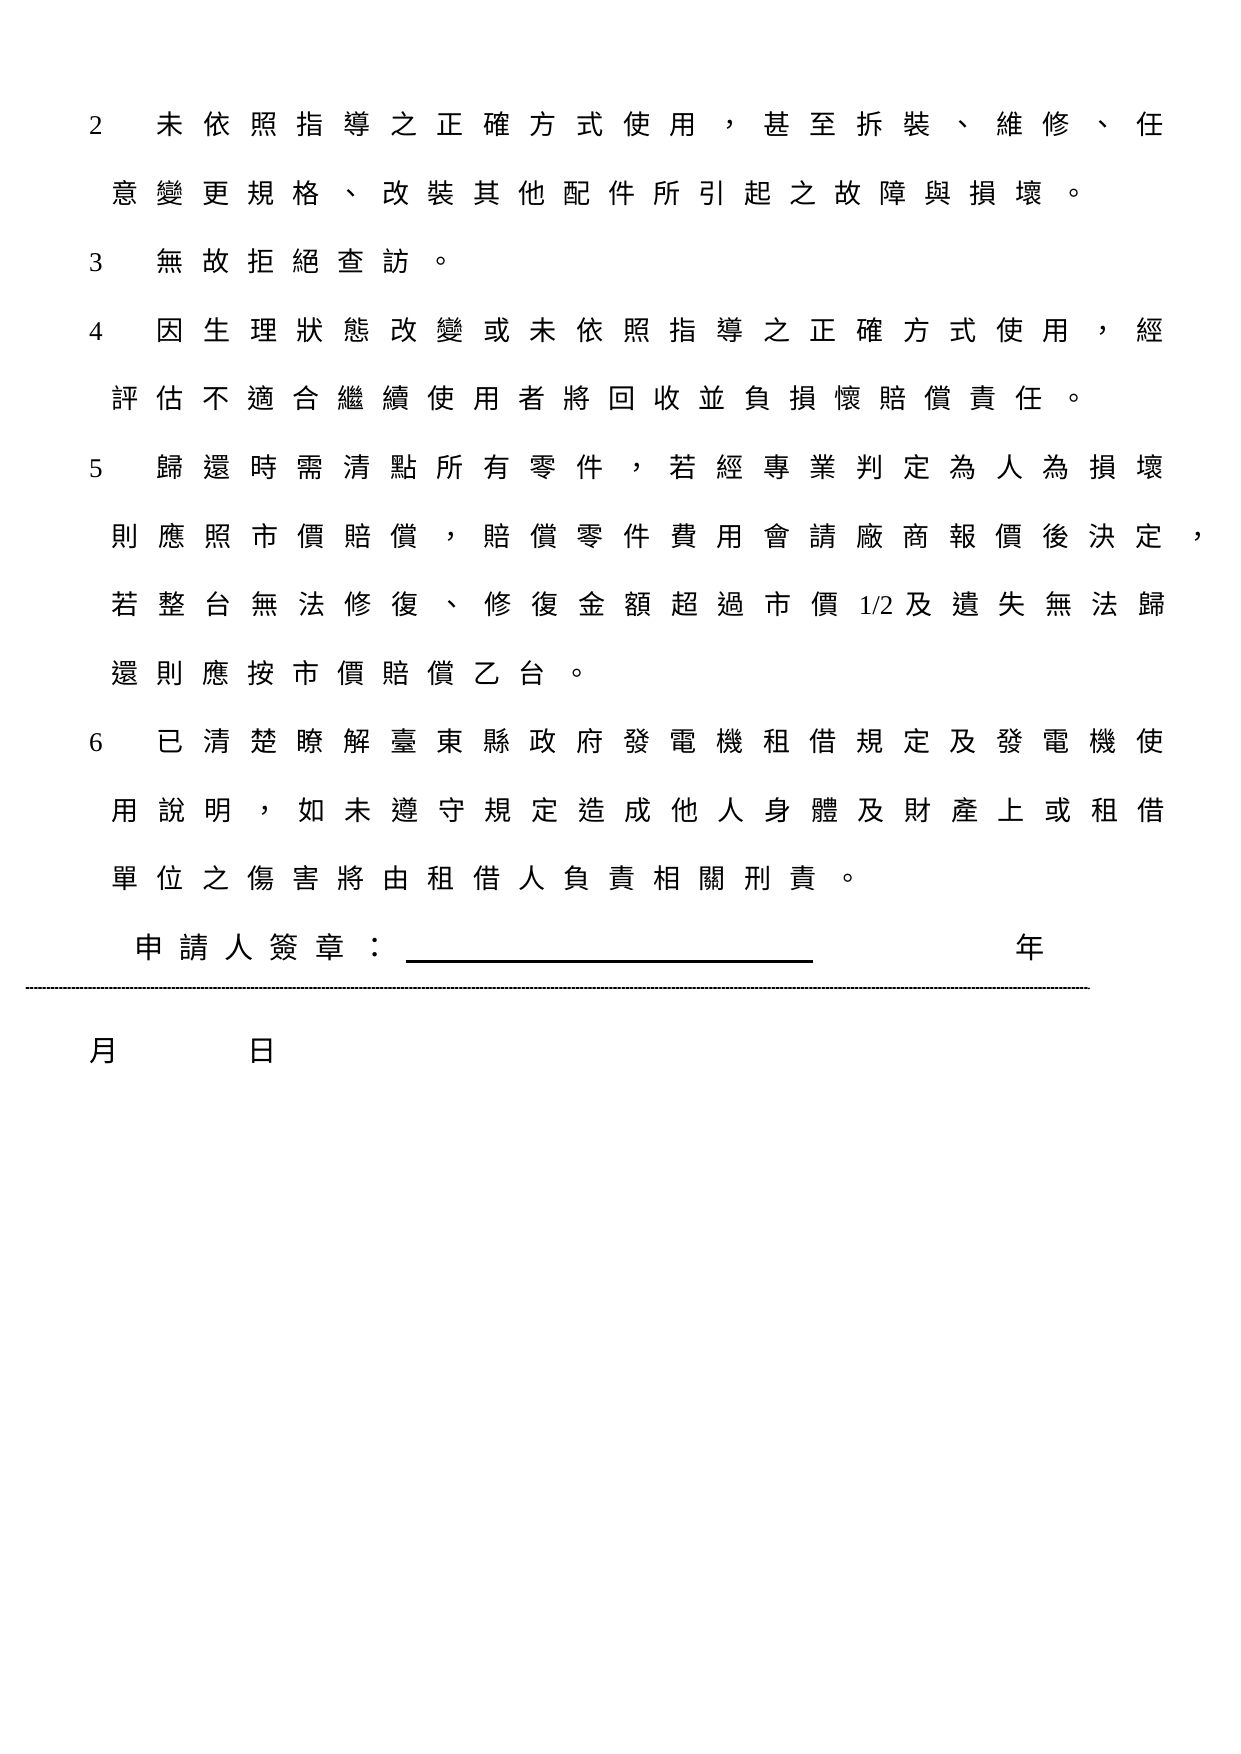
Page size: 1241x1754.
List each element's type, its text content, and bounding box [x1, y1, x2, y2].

list 已清楚瞭解臺東縣政府發電機租借規定及發電機使用說明，如未遵守規定造成他人身體及財產上或租借單位之傷害將由租借人負責相關刑責。 [51, 706, 1184, 911]
list 無故拒絕查訪。 [51, 226, 1184, 294]
text 申請人簽章： 年 月 日 [89, 911, 1151, 1083]
list 因生理狀態改變或未依照指導之正確方式使用，經評估不適合繼續使用者將回收並負損懷賠償責任。 [51, 294, 1184, 431]
list 歸還時需清點所有零件，若經專業判定為人為損壞則應照市價賠償，賠償零件費用會請廠商報價後決定，若整台無法修復、修復金額超過市價1/2及遺失無法歸還則應按市價賠償乙台。 [51, 431, 1184, 706]
list 未依照指導之正確方式使用，甚至拆裝、維修、任意變更規格、改裝其他配件所引起之故障與損壞。 [51, 89, 1184, 226]
